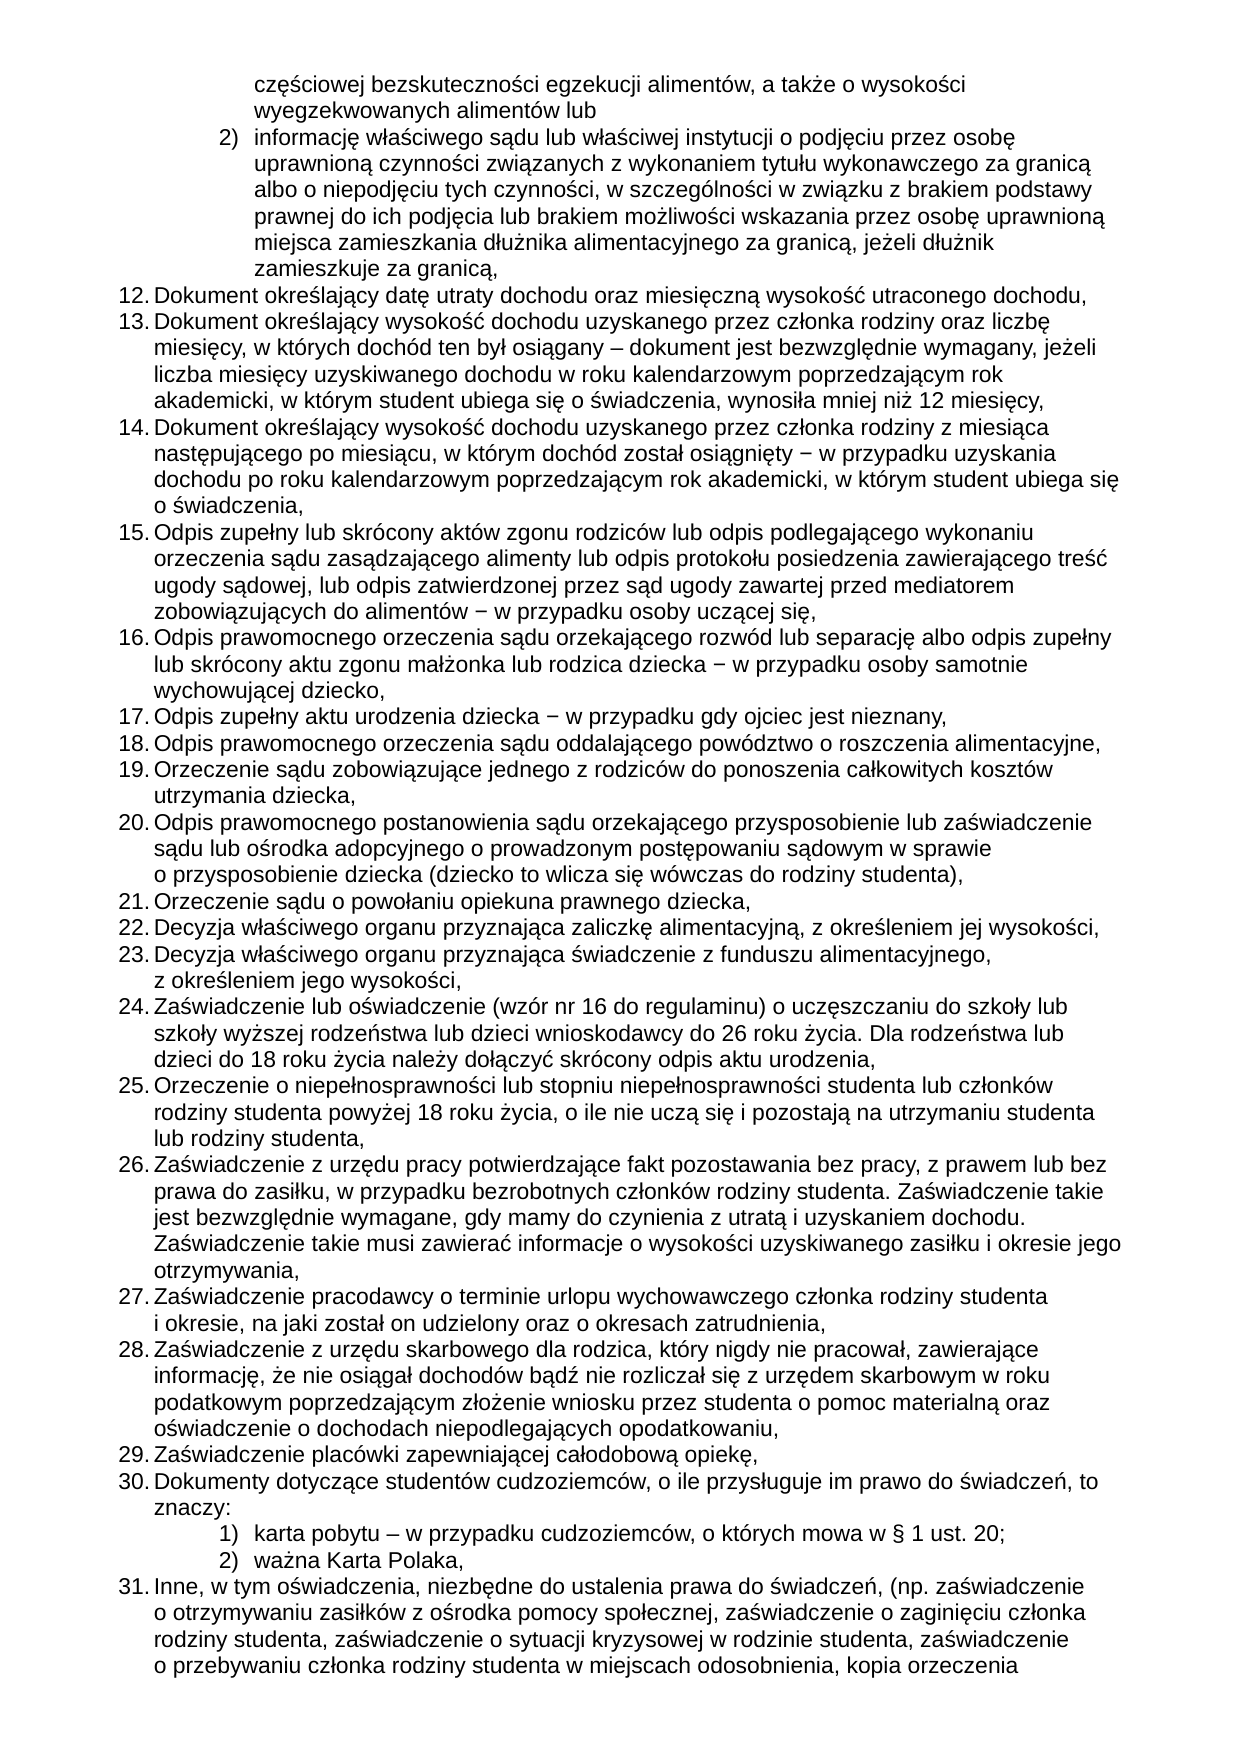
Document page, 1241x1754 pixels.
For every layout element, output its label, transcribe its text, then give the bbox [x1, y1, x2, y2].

list karta pobytu – w przypadku cudzoziemców, o których mowa w § 1 ust. 20; [218, 1520, 1122, 1547]
list Zaświadczenie lub oświadczenie (wzór nr 16 do regulaminu) o uczęszczaniu do szkoły lub szkoły wyższej rodzeństwa lub dzieci wnioskodawcy do 26 roku życia. Dla rodzeństwa lub dzieci do 18 roku życia należy dołączyć skrócony odpis aktu urodzenia, [118, 993, 1122, 1072]
list częściowej bezskuteczności egzekucji alimentów, a także o wysokości wyegzekwowanych alimentów lub [218, 71, 1122, 123]
list Dokument określający datę utraty dochodu oraz miesięczną wysokość utraconego dochodu, [118, 282, 1122, 308]
list Odpis zupełny lub skrócony aktów zgonu rodziców lub odpis podlegającego wykonaniu orzeczenia sądu zasądzającego alimenty lub odpis protokołu posiedzenia zawierającego treść ugody sądowej, lub odpis zatwierdzonej przez sąd ugody zawartej przed mediatorem zobowiązujących do alimentów − w przypadku osoby uczącej się, [118, 519, 1122, 624]
list informację właściwego sądu lub właściwej instytucji o podjęciu przez osobę uprawnioną czynności związanych z wykonaniem tytułu wykonawczego za granicą albo o niepodjęciu tych czynności, w szczególności w związku z brakiem podstawy prawnej do ich podjęcia lub brakiem możliwości wskazania przez osobę uprawnioną miejsca zamieszkania dłużnika alimentacyjnego za granicą, jeżeli dłużnik zamieszkuje za granicą, [218, 123, 1122, 282]
list Zaświadczenie z urzędu skarbowego dla rodzica, który nigdy nie pracował, zawierające informację, że nie osiągał dochodów bądź nie rozliczał się z urzędem skarbowym w roku podatkowym poprzedzającym złożenie wniosku przez studenta o pomoc materialną oraz oświadczenie o dochodach niepodlegających opodatkowaniu, [118, 1336, 1122, 1441]
list Odpis prawomocnego orzeczenia sądu oddalającego powództwo o roszczenia alimentacyjne, [118, 730, 1122, 756]
list Odpis prawomocnego postanowienia sądu orzekającego przysposobienie lub zaświadczenie sądu lub ośrodka adopcyjnego o prowadzonym postępowaniu sądowym w sprawie o przysposobienie dziecka (dziecko to wlicza się wówczas do rodziny studenta), [118, 809, 1122, 888]
list Inne, w tym oświadczenia, niezbędne do ustalenia prawa do świadczeń, (np. zaświadczenie o otrzymywaniu zasiłków z ośrodka pomocy społecznej, zaświadczenie o zaginięciu członka rodziny studenta, zaświadczenie o sytuacji kryzysowej w rodzinie studenta, zaświadczenie o przebywaniu członka rodziny studenta w miejscach odosobnienia, kopia orzeczenia [118, 1573, 1122, 1678]
list Decyzja właściwego organu przyznająca świadczenie z funduszu alimentacyjnego, z określeniem jego wysokości, [118, 941, 1122, 993]
list Orzeczenie sądu zobowiązujące jednego z rodziców do ponoszenia całkowitych kosztów utrzymania dziecka, [118, 756, 1122, 809]
list Dokument określający wysokość dochodu uzyskanego przez członka rodziny oraz liczbę miesięcy, w których dochód ten był osiągany – dokument jest bezwzględnie wymagany, jeżeli liczba miesięcy uzyskiwanego dochodu w roku kalendarzowym poprzedzającym rok akademicki, w którym student ubiega się o świadczenia, wynosiła mniej niż 12 miesięcy, [118, 308, 1122, 413]
list Decyzja właściwego organu przyznająca zaliczkę alimentacyjną, z określeniem jej wysokości, [118, 914, 1122, 941]
list Dokumenty dotyczące studentów cudzoziemców, o ile przysługuje im prawo do świadczeń, to znaczy: [118, 1468, 1122, 1520]
list Orzeczenie sądu o powołaniu opiekuna prawnego dziecka, [118, 888, 1122, 914]
list Orzeczenie o niepełnosprawności lub stopniu niepełnosprawności studenta lub członków rodziny studenta powyżej 18 roku życia, o ile nie uczą się i pozostają na utrzymaniu studenta lub rodziny studenta, [118, 1072, 1122, 1151]
list Odpis prawomocnego orzeczenia sądu orzekającego rozwód lub separację albo odpis zupełny lub skrócony aktu zgonu małżonka lub rodzica dziecka − w przypadku osoby samotnie wychowującej dziecko, [118, 624, 1122, 703]
list Odpis zupełny aktu urodzenia dziecka − w przypadku gdy ojciec jest nieznany, [118, 703, 1122, 730]
list Dokument określający wysokość dochodu uzyskanego przez członka rodziny z miesiąca następującego po miesiącu, w którym dochód został osiągnięty − w przypadku uzyskania dochodu po roku kalendarzowym poprzedzającym rok akademicki, w którym student ubiega się o świadczenia, [118, 413, 1122, 519]
list ważna Karta Polaka, [218, 1547, 1122, 1573]
list Zaświadczenie pracodawcy o terminie urlopu wychowawczego członka rodziny studenta i okresie, na jaki został on udzielony oraz o okresach zatrudnienia, [118, 1283, 1122, 1336]
list Zaświadczenie placówki zapewniającej całodobową opiekę, [118, 1441, 1122, 1468]
list Zaświadczenie z urzędu pracy potwierdzające fakt pozostawania bez pracy, z prawem lub bez prawa do zasiłku, w przypadku bezrobotnych członków rodziny studenta. Zaświadczenie takie jest bezwzględnie wymagane, gdy mamy do czynienia z utratą i uzyskaniem dochodu. Zaświadczenie takie musi zawierać informacje o wysokości uzyskiwanego zasiłku i okresie jego otrzymywania, [118, 1151, 1122, 1283]
